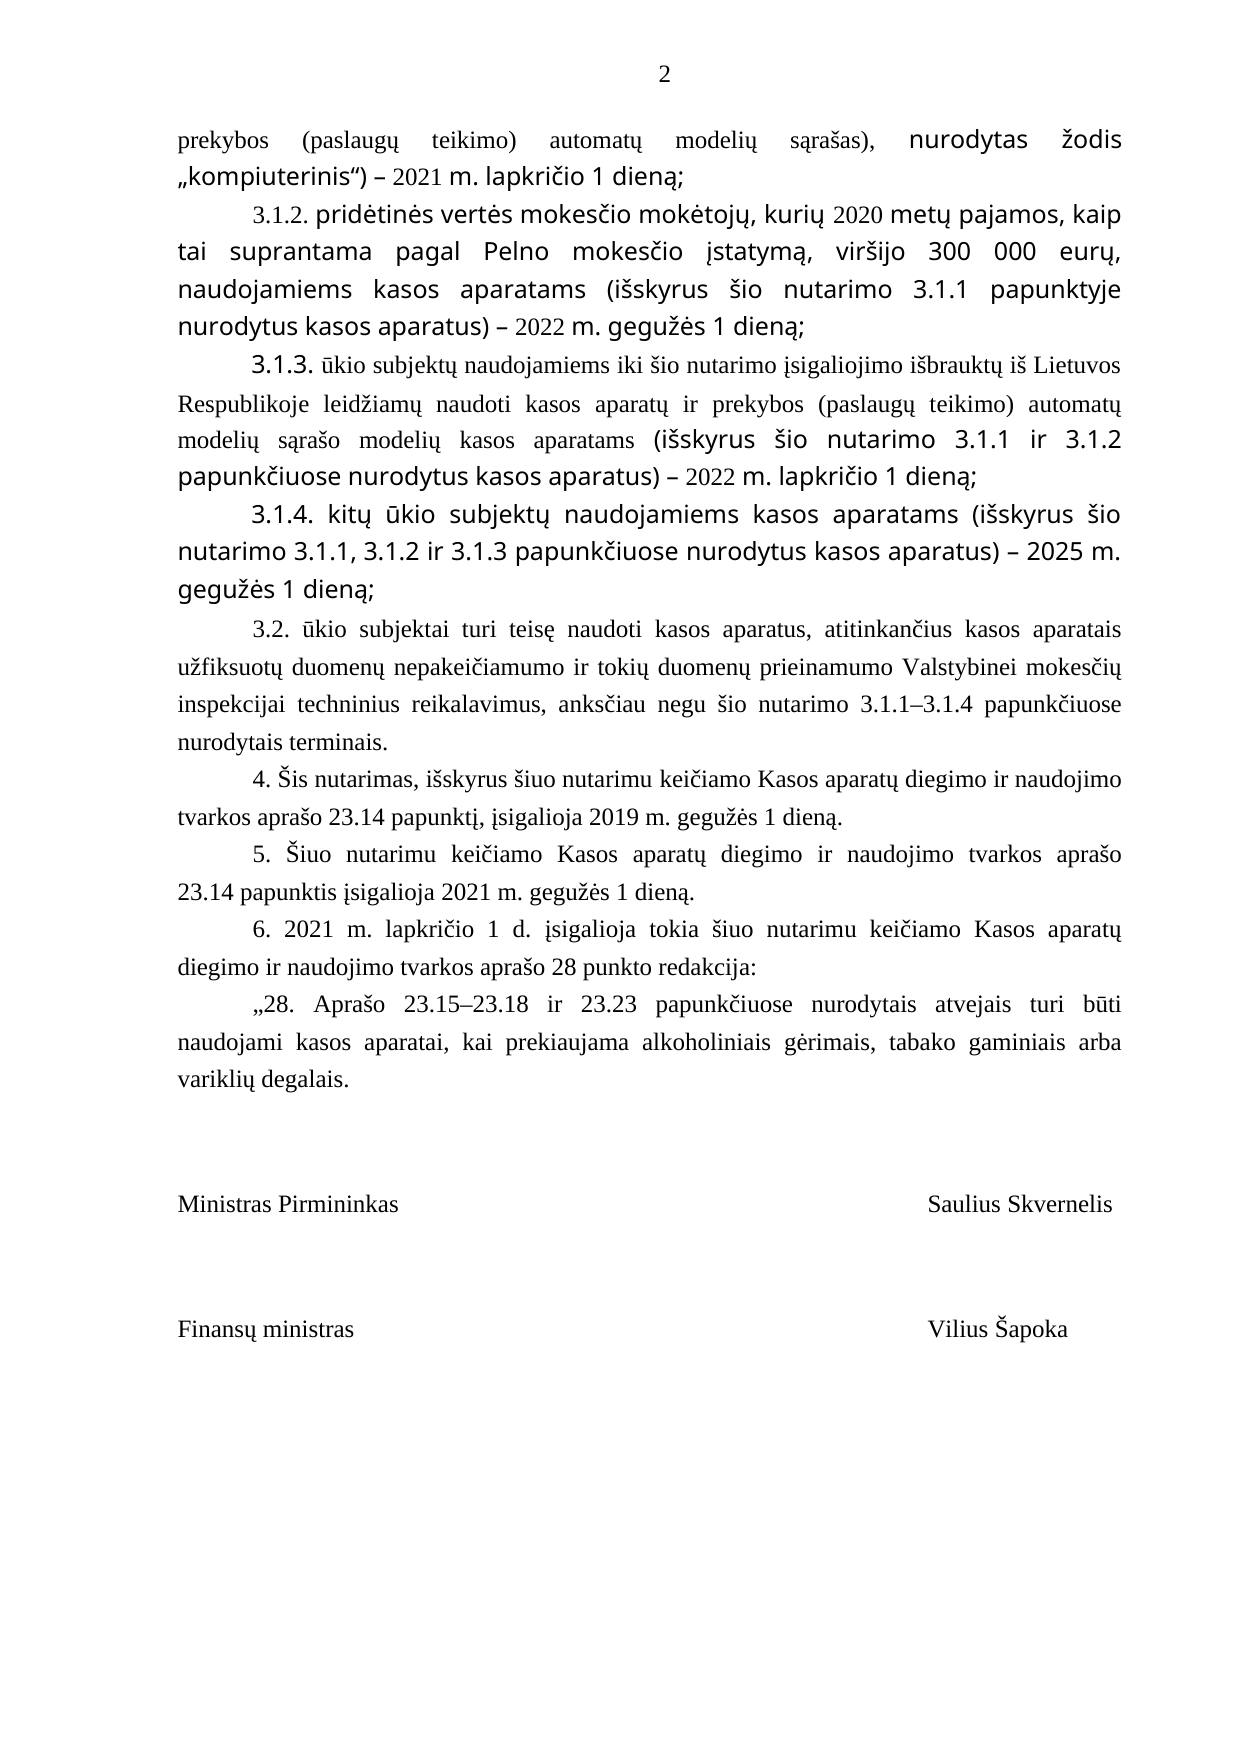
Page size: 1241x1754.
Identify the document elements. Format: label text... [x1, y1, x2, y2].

text 3.1.4. kitų ūkio subjektų naudojamiems kasos aparatams (išskyrus šio nutarimo 3.1.1, 3.1.2 ir 3.1.3 papunkčiuose nurodytus kasos aparatus) – 2025 m. gegužės 1 dieną; [177, 493, 1122, 606]
text 4. Šis nutarimas, išskyrus šiuo nutarimu keičiamo Kasos aparatų diegimo ir naudojimo tvarkos aprašo 23.14 papunktį, įsigalioja 2019 m. gegužės 1 dieną. [177, 756, 1122, 831]
text 6. 2021 m. lapkričio 1 d. įsigalioja tokia šiuo nutarimu keičiamo Kasos aparatų diegimo ir naudojimo tvarkos aprašo 28 punkto redakcija: [177, 906, 1122, 981]
text Finansų ministras Vilius Šapoka [177, 1312, 1152, 1343]
text 3.1.3. ūkio subjektų naudojamiems iki šio nutarimo įsigaliojimo išbrauktų iš Lietuvos Respublikoje leidžiamų naudoti kasos aparatų ir prekybos (paslaugų teikimo) automatų modelių sąrašo modelių kasos aparatams (išskyrus šio nutarimo 3.1.1 ir 3.1.2 papunkčiuose nurodytus kasos aparatus) – 2022 m. lapkričio 1 dieną; [177, 343, 1122, 493]
text prekybos (paslaugų teikimo) automatų modelių sąrašas), nurodytas žodis „kompiuterinis“) – 2021 m. lapkričio 1 dieną; [177, 118, 1122, 193]
text „28. Aprašo 23.15–23.18 ir 23.23 papunkčiuose nurodytais atvejais turi būti naudojami kasos aparatai, kai prekiaujama alkoholiniais gėrimais, tabako gaminiais arba variklių degalais. [177, 981, 1122, 1093]
text 3.2. ūkio subjektai turi teisę naudoti kasos aparatus, atitinkančius kasos aparatais užfiksuotų duomenų nepakeičiamumo ir tokių duomenų prieinamumo Valstybinei mokesčių inspekcijai techninius reikalavimus, anksčiau negu šio nutarimo 3.1.1–3.1.4 papunkčiuose nurodytais terminais. [177, 606, 1122, 756]
text Ministras Pirmininkas Saulius Skvernelis [177, 1187, 1152, 1218]
text 5. Šiuo nutarimu keičiamo Kasos aparatų diegimo ir naudojimo tvarkos aprašo 23.14 papunktis įsigalioja 2021 m. gegužės 1 dieną. [177, 831, 1122, 906]
text 3.1.2. pridėtinės vertės mokesčio mokėtojų, kurių 2020 metų pajamos, kaip tai suprantama pagal Pelno mokesčio įstatymą, viršijo 300 000 eurų, naudojamiems kasos aparatams (išskyrus šio nutarimo 3.1.1 papunktyje nurodytus kasos aparatus) – 2022 m. gegužės 1 dieną; [177, 193, 1122, 343]
